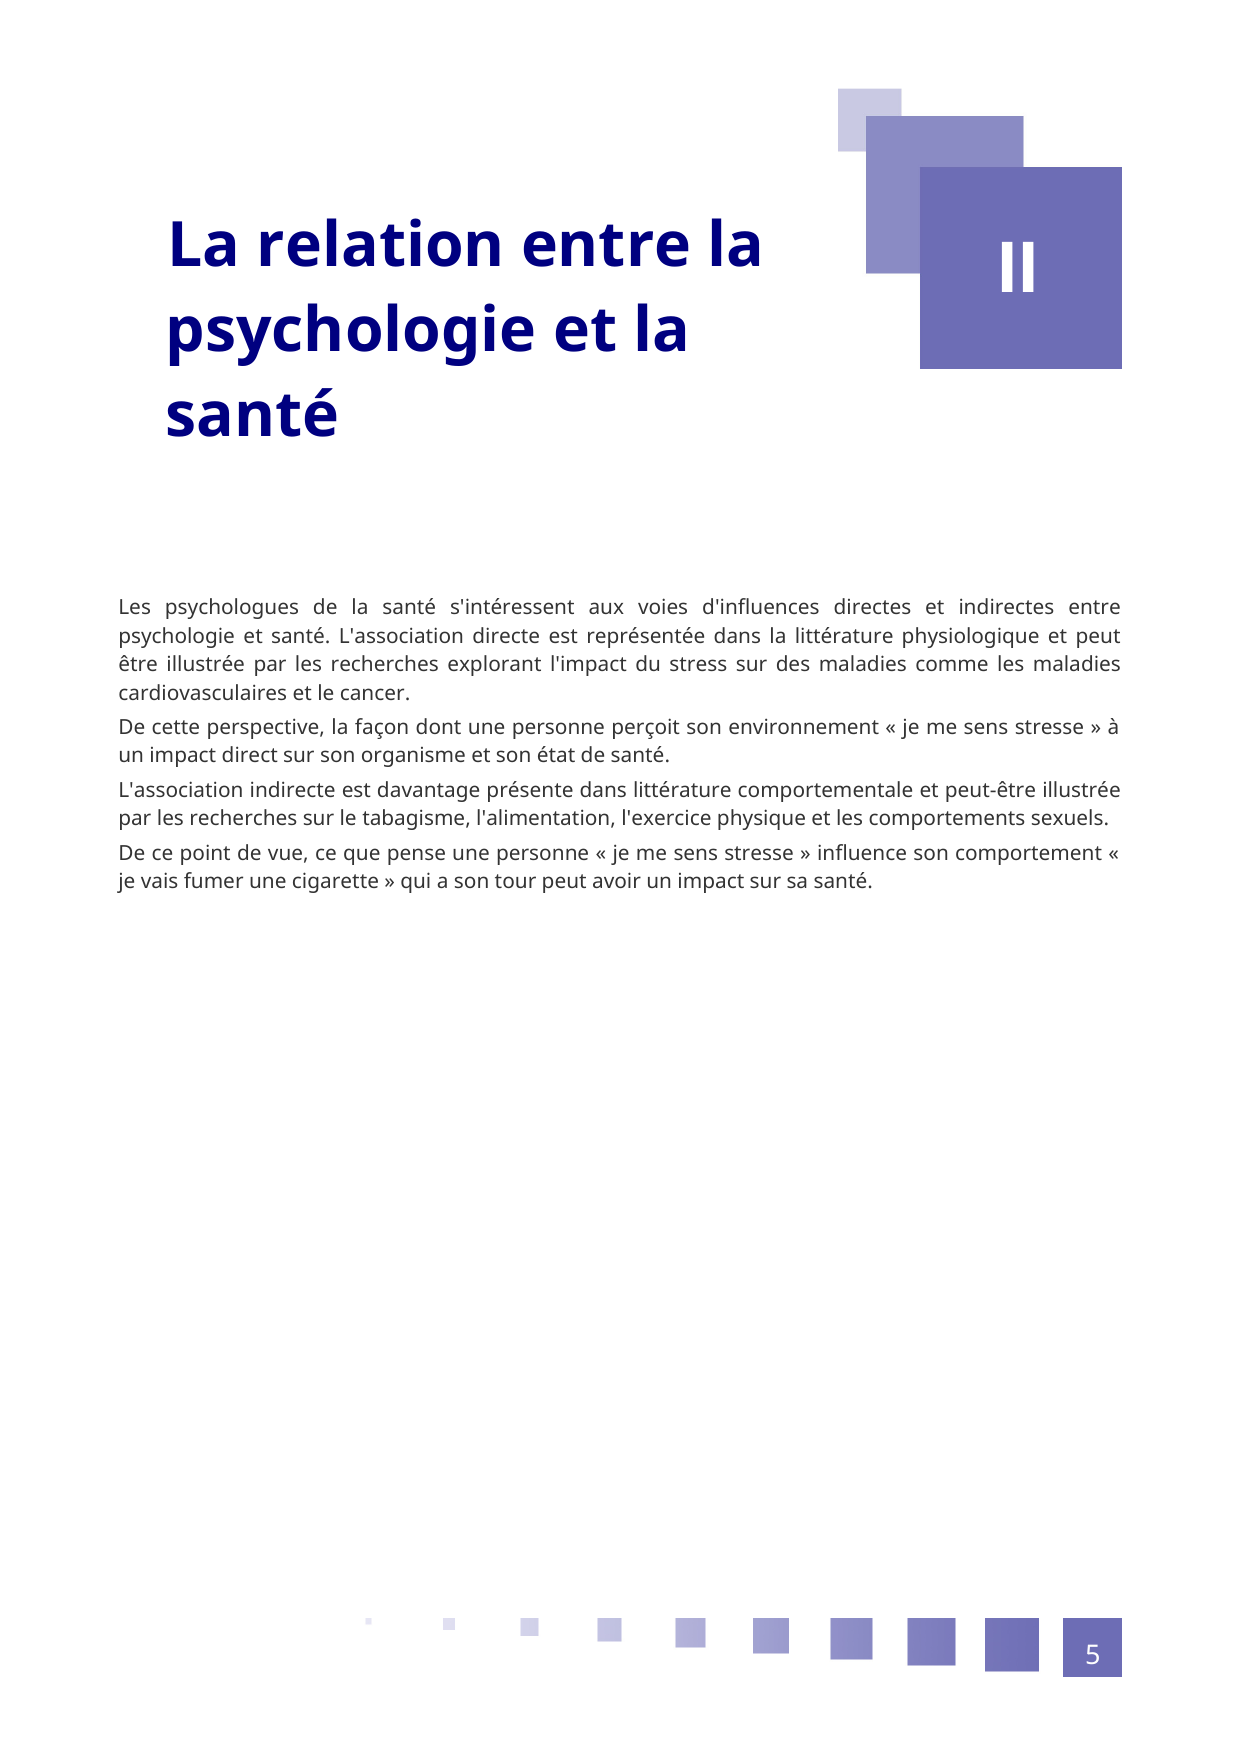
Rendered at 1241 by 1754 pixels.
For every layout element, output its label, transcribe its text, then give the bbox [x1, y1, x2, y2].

text De cette perspective, la façon dont une personne perçoit son environnement « je me sens stresse » à un impact direct sur son organisme et son état de santé. [118, 712, 1122, 769]
text L'association indirecte est davantage présente dans littérature comportementale et peut-être illustrée par les recherches sur le tabagisme, l'alimentation, l'exercice physique et les comportements sexuels. [118, 775, 1122, 832]
picture [321, 88, 1122, 592]
picture [321, 706, 1122, 712]
picture [321, 832, 1122, 838]
picture [321, 769, 1122, 775]
text Les psychologues de la santé s'intéressent aux voies d'influences directes et indirectes entre psychologie et santé. L'association directe est représentée dans la littérature physiologique et peut être illustrée par les recherches explorant l'impact du stress sur des maladies comme les maladies cardiovasculaires et le cancer. [118, 592, 1122, 706]
text De ce point de vue, ce que pense une personne « je me sens stresse » influence son comportement « je vais fumer une cigarette » qui a son tour peut avoir un impact sur sa santé. [118, 838, 1122, 894]
title - [165, 199, 831, 455]
picture [321, 1618, 1122, 1678]
